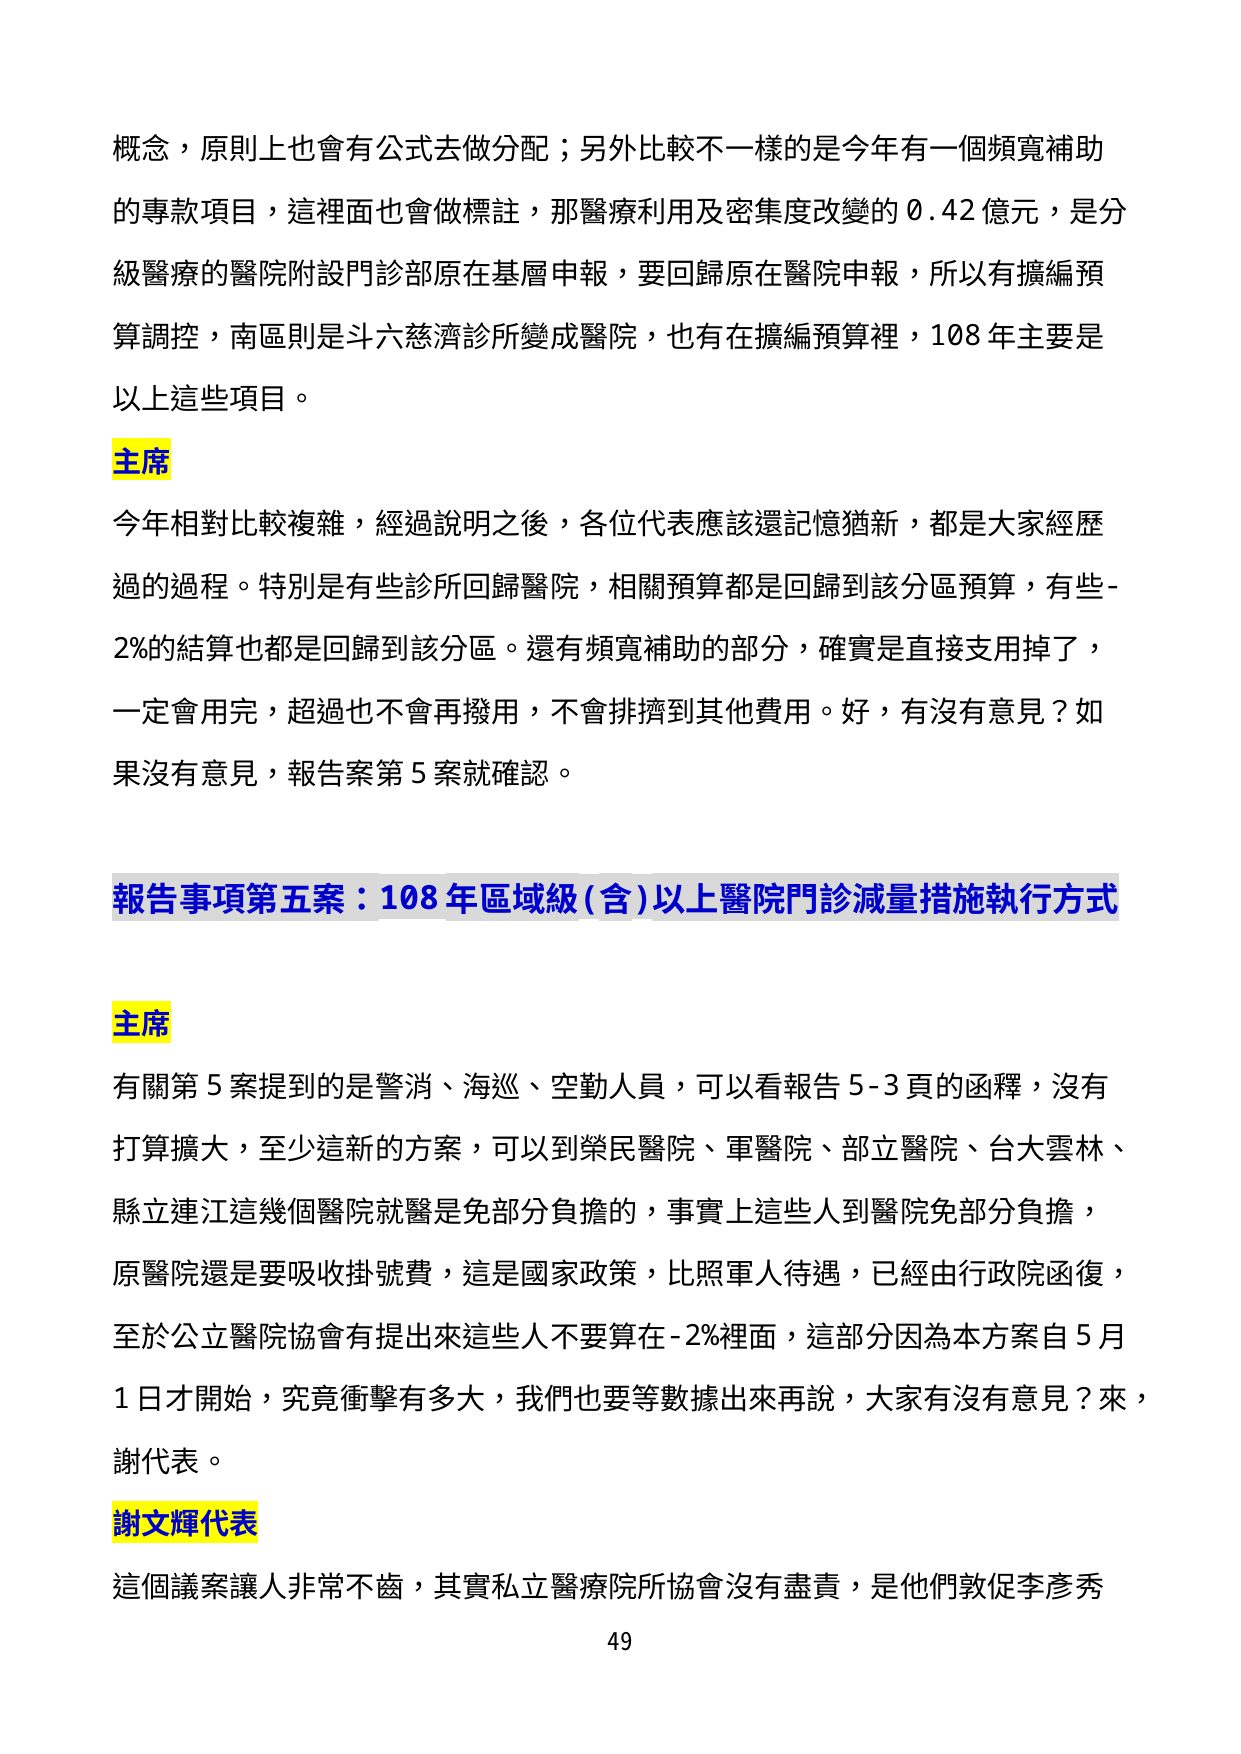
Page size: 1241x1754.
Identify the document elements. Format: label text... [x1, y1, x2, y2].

text 主席 [112, 418, 1128, 480]
text 今年相對比較複雜，經過說明之後，各位代表應該還記憶猶新，都是大家經歷過的過程。特別是有些診所回歸醫院，相關預算都是回歸到該分區預算，有些-2%的結算也都是回歸到該分區。還有頻寬補助的部分，確實是直接支用掉了，一定會用完，超過也不會再撥用，不會排擠到其他費用。好，有沒有意見？如果沒有意見，報告案第5案就確認。 [112, 480, 1128, 793]
text 概念，原則上也會有公式去做分配；另外比較不一樣的是今年有一個頻寬補助的專款項目，這裡面也會做標註，那醫療利用及密集度改變的0.42億元，是分級醫療的醫院附設門診部原在基層申報，要回歸原在醫院申報，所以有擴編預算調控，南區則是斗六慈濟診所變成醫院，也有在擴編預算裡，108年主要是以上這些項目。 [112, 105, 1128, 418]
text 這個議案讓人非常不齒，其實私立醫療院所協會沒有盡責，是他們敦促李彥秀委員召開協調會，協調的內容沒有像這個寫的這麼不清楚，因為也不敢寫清楚啦，行政院長官說的很明，這就是要買票，他沒說，這是我講的，大家聽了就覺得是買票，他說其實他們有調查，所以他們知道，知道才可惡，不知道我們就說他是傻。要照顧警消，有些警消在山邊、在海邊，看病都是就近就醫，部份負擔是要節制健保浪費，該看的才看，這個方案是有牴觸健保法的精神，行政院的想法是因為他們認為年金改革得罪到這些人，在選舉前應該要做些補貼，補貼的結果，他們算了算，是有算計的，全部警消就近就醫，也很符合分級醫療，但這些費用算起來，大概會增加至4-5倍，因此本來只打算比照軍人，但國民黨立委提出全國有很多地方沒有軍醫院、榮民醫院，所以當時才把部立醫院放進去，這樣算起來只要2億左右，這樣是真的有心照顧警消？原本就近、方便，就這樣看醫生，因需要經費高達8-10億，所以這個政府是無錢假大扮、真的是虛情假意，只是為了討好民眾，說要照顧，其實根本就沒真正籌足錢處理問題。這裡有私協名譽理事長，謝武吉理事長，要回去叫現在的理事長站出來，要看看有沒有公道，因為警消看病就跟一例一休一樣，本來沒有大家就照常態看醫生，現在有了就會多利用，你覺得原本在山上看，會為了部分負擔跑來山下台中看？沒有，所以本來不怨嘆，現在全部都怨嘆，警消們都在罵，所以這真的是很落漆的，這個政府實在是沒事找事，私協也是沒路用，所以請名譽理事長要回去跟現任理事長說要有氣魄，要把真相給這些全台灣警消看看。 [112, 1543, 1128, 1605]
text 主席 [112, 980, 1128, 1043]
text 有關第5案提到的是警消、海巡、空勤人員，可以看報告5-3頁的函釋，沒有打算擴大，至少這新的方案，可以到榮民醫院、軍醫院、部立醫院、台大雲林、縣立連江這幾個醫院就醫是免部分負擔的，事實上這些人到醫院免部分負擔，原醫院還是要吸收掛號費，這是國家政策，比照軍人待遇，已經由行政院函復，至於公立醫院協會有提出來這些人不要算在-2%裡面，這部分因為本方案自5月1日才開始，究竟衝擊有多大，我們也要等數據出來再說，大家有沒有意見？來，謝代表。 [112, 1043, 1128, 1480]
text 報告事項第五案：108年區域級(含)以上醫院門診減量措施執行方式 [112, 855, 1128, 918]
text 謝文輝代表 [112, 1480, 1128, 1543]
